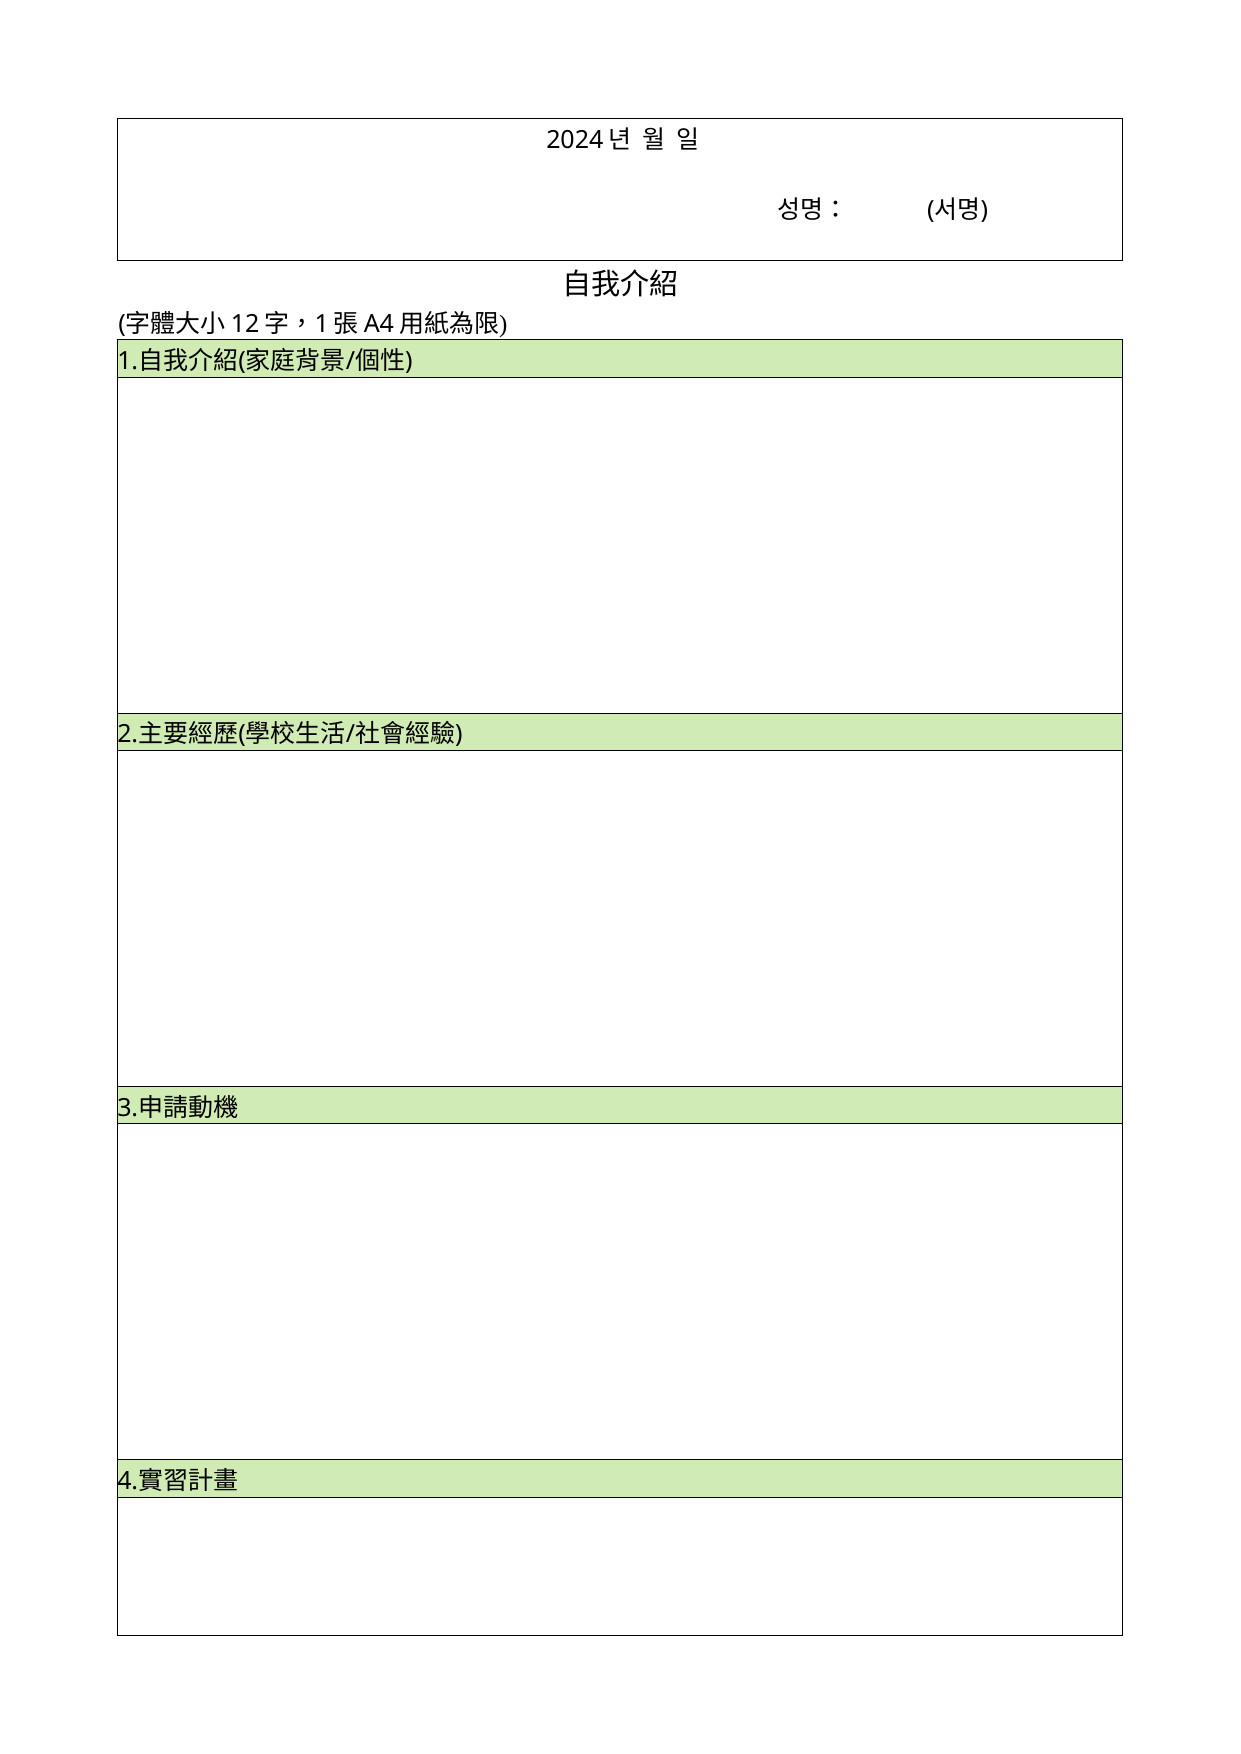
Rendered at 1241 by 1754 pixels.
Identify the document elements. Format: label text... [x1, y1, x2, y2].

table_cell 4.實習計畫 [118, 1460, 1122, 1497]
text 自我介紹 [118, 261, 1122, 303]
table_cell [118, 378, 1122, 713]
table_cell [118, 1498, 1122, 1635]
table_cell 2.主要經歷(學校生活/社會經驗) [118, 714, 1122, 750]
table_cell 3.申請動機 [118, 1087, 1122, 1123]
table_cell [118, 751, 1122, 1086]
table_header 1.自我介紹(家庭背景/個性) [118, 340, 1122, 377]
table_cell 2024년 월 일 성명： (서명) [118, 119, 1122, 260]
text (字體大小12字，1張A4用紙為限) [118, 303, 1122, 339]
table_cell [118, 1124, 1122, 1459]
